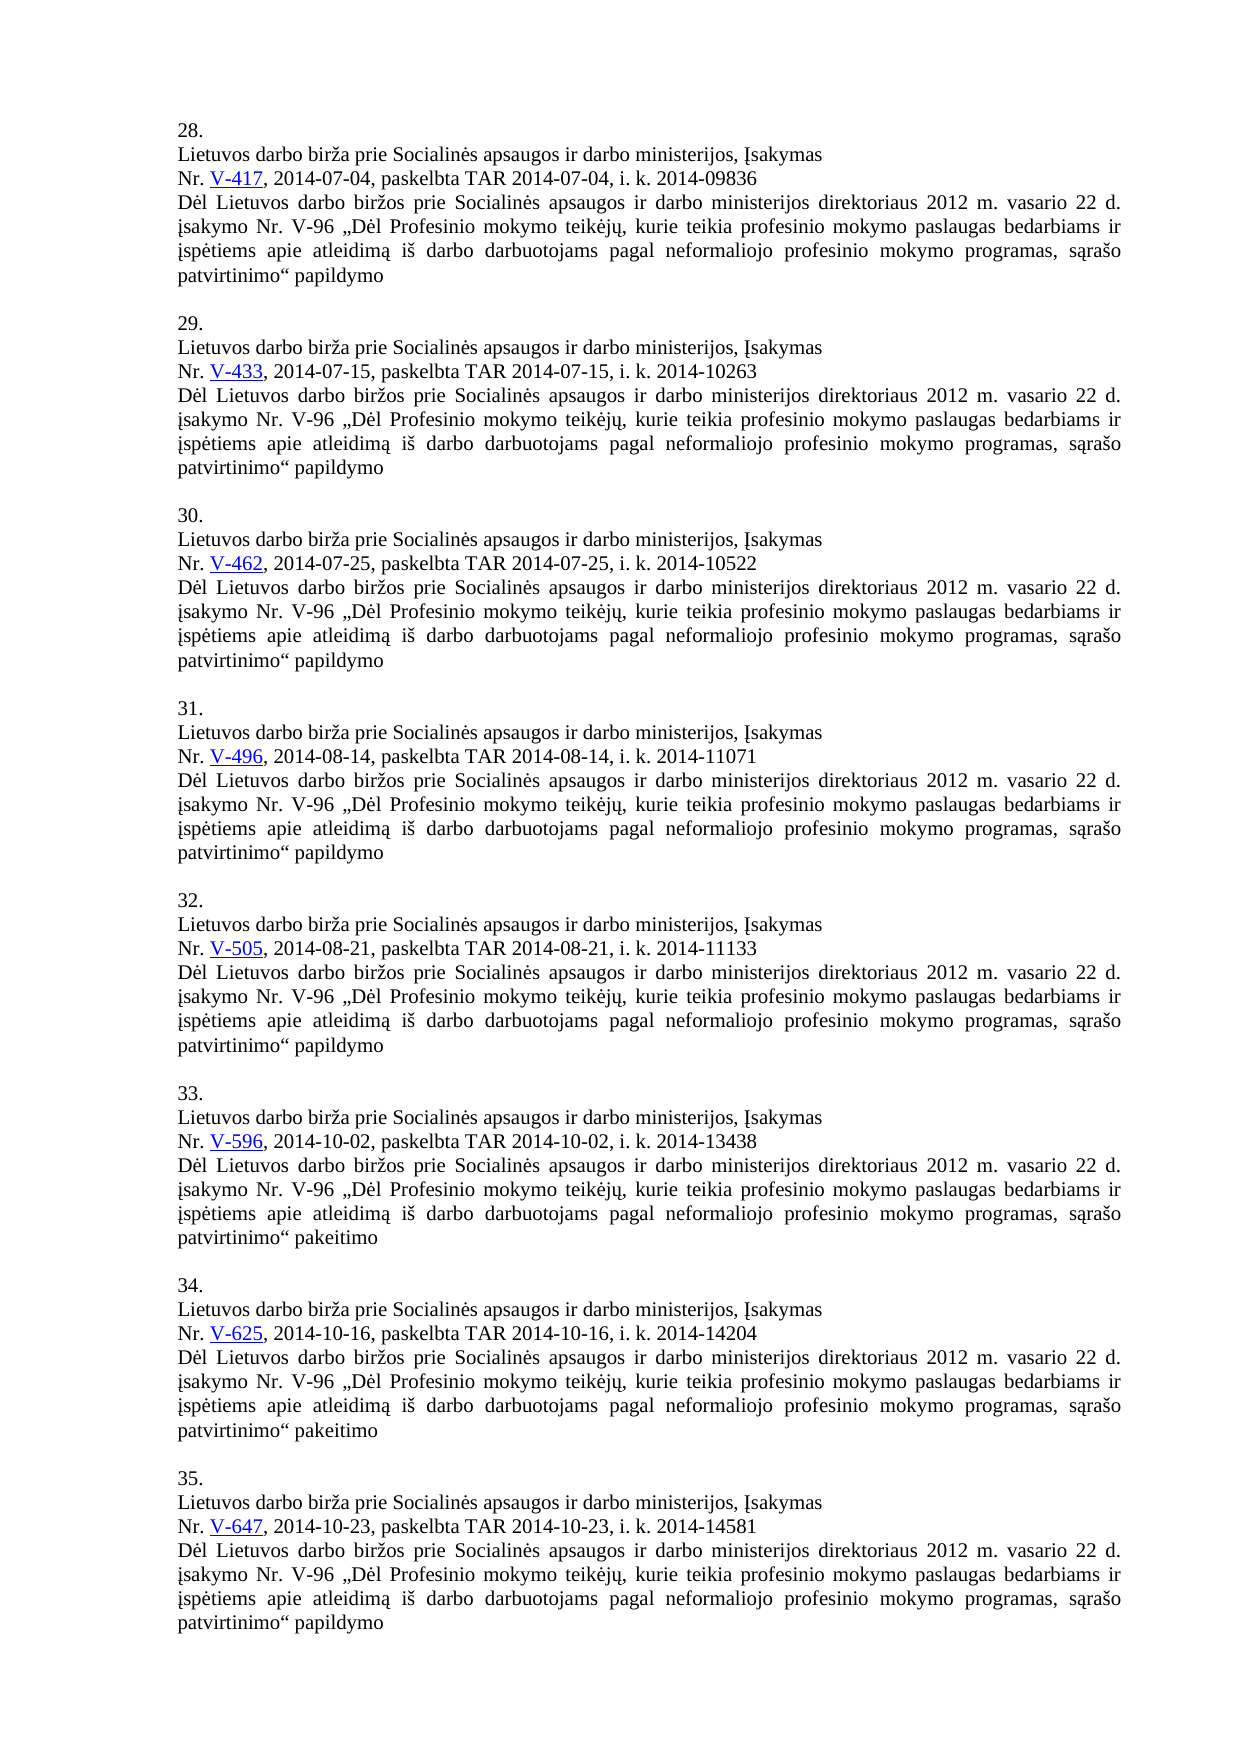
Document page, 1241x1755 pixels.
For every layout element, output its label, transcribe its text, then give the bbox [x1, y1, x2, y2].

text 28. [177, 118, 1122, 142]
text Lietuvos darbo birža prie Socialinės apsaugos ir darbo ministerijos, Įsakymas [177, 1105, 1122, 1129]
text Nr. V-625, 2014-10-16, paskelbta TAR 2014-10-16, i. k. 2014-14204 [177, 1321, 1122, 1345]
text Dėl Lietuvos darbo biržos prie Socialinės apsaugos ir darbo ministerijos direktoriaus 2012 m. vasario 22 d. įsakymo Nr. V-96 „Dėl Profesinio mokymo teikėjų, kurie teikia profesinio mokymo paslaugas bedarbiams ir įspėtiems apie atleidimą iš darbo darbuotojams pagal neformaliojo profesinio mokymo programas, sąrašo patvirtinimo“ pakeitimo [177, 1345, 1122, 1442]
text Dėl Lietuvos darbo biržos prie Socialinės apsaugos ir darbo ministerijos direktoriaus 2012 m. vasario 22 d. įsakymo Nr. V-96 „Dėl Profesinio mokymo teikėjų, kurie teikia profesinio mokymo paslaugas bedarbiams ir įspėtiems apie atleidimą iš darbo darbuotojams pagal neformaliojo profesinio mokymo programas, sąrašo patvirtinimo“ papildymo [177, 383, 1122, 479]
text Dėl Lietuvos darbo biržos prie Socialinės apsaugos ir darbo ministerijos direktoriaus 2012 m. vasario 22 d. įsakymo Nr. V-96 „Dėl Profesinio mokymo teikėjų, kurie teikia profesinio mokymo paslaugas bedarbiams ir įspėtiems apie atleidimą iš darbo darbuotojams pagal neformaliojo profesinio mokymo programas, sąrašo patvirtinimo“ papildymo [177, 575, 1122, 672]
text 31. [177, 696, 1122, 720]
text Dėl Lietuvos darbo biržos prie Socialinės apsaugos ir darbo ministerijos direktoriaus 2012 m. vasario 22 d. įsakymo Nr. V-96 „Dėl Profesinio mokymo teikėjų, kurie teikia profesinio mokymo paslaugas bedarbiams ir įspėtiems apie atleidimą iš darbo darbuotojams pagal neformaliojo profesinio mokymo programas, sąrašo patvirtinimo“ papildymo [177, 190, 1122, 287]
text Lietuvos darbo birža prie Socialinės apsaugos ir darbo ministerijos, Įsakymas [177, 912, 1122, 936]
text Lietuvos darbo birža prie Socialinės apsaugos ir darbo ministerijos, Įsakymas [177, 335, 1122, 359]
text Dėl Lietuvos darbo biržos prie Socialinės apsaugos ir darbo ministerijos direktoriaus 2012 m. vasario 22 d. įsakymo Nr. V-96 „Dėl Profesinio mokymo teikėjų, kurie teikia profesinio mokymo paslaugas bedarbiams ir įspėtiems apie atleidimą iš darbo darbuotojams pagal neformaliojo profesinio mokymo programas, sąrašo patvirtinimo“ papildymo [177, 960, 1122, 1057]
text Nr. V-496, 2014-08-14, paskelbta TAR 2014-08-14, i. k. 2014-11071 [177, 744, 1122, 768]
text Lietuvos darbo birža prie Socialinės apsaugos ir darbo ministerijos, Įsakymas [177, 1297, 1122, 1321]
text 30. [177, 503, 1122, 527]
text Nr. V-462, 2014-07-25, paskelbta TAR 2014-07-25, i. k. 2014-10522 [177, 551, 1122, 575]
text Nr. V-505, 2014-08-21, paskelbta TAR 2014-08-21, i. k. 2014-11133 [177, 936, 1122, 960]
text Nr. V-417, 2014-07-04, paskelbta TAR 2014-07-04, i. k. 2014-09836 [177, 166, 1122, 190]
text Dėl Lietuvos darbo biržos prie Socialinės apsaugos ir darbo ministerijos direktoriaus 2012 m. vasario 22 d. įsakymo Nr. V-96 „Dėl Profesinio mokymo teikėjų, kurie teikia profesinio mokymo paslaugas bedarbiams ir įspėtiems apie atleidimą iš darbo darbuotojams pagal neformaliojo profesinio mokymo programas, sąrašo patvirtinimo“ papildymo [177, 768, 1122, 864]
text Nr. V-433, 2014-07-15, paskelbta TAR 2014-07-15, i. k. 2014-10263 [177, 359, 1122, 383]
text Nr. V-647, 2014-10-23, paskelbta TAR 2014-10-23, i. k. 2014-14581 [177, 1514, 1122, 1538]
text Lietuvos darbo birža prie Socialinės apsaugos ir darbo ministerijos, Įsakymas [177, 720, 1122, 744]
text Lietuvos darbo birža prie Socialinės apsaugos ir darbo ministerijos, Įsakymas [177, 1490, 1122, 1514]
text 32. [177, 888, 1122, 912]
text Lietuvos darbo birža prie Socialinės apsaugos ir darbo ministerijos, Įsakymas [177, 142, 1122, 166]
text 29. [177, 311, 1122, 335]
text 34. [177, 1273, 1122, 1297]
text Nr. V-596, 2014-10-02, paskelbta TAR 2014-10-02, i. k. 2014-13438 [177, 1129, 1122, 1153]
text Lietuvos darbo birža prie Socialinės apsaugos ir darbo ministerijos, Įsakymas [177, 527, 1122, 551]
text Dėl Lietuvos darbo biržos prie Socialinės apsaugos ir darbo ministerijos direktoriaus 2012 m. vasario 22 d. įsakymo Nr. V-96 „Dėl Profesinio mokymo teikėjų, kurie teikia profesinio mokymo paslaugas bedarbiams ir įspėtiems apie atleidimą iš darbo darbuotojams pagal neformaliojo profesinio mokymo programas, sąrašo patvirtinimo“ pakeitimo [177, 1153, 1122, 1249]
text 35. [177, 1466, 1122, 1490]
text 33. [177, 1081, 1122, 1105]
text Dėl Lietuvos darbo biržos prie Socialinės apsaugos ir darbo ministerijos direktoriaus 2012 m. vasario 22 d. įsakymo Nr. V-96 „Dėl Profesinio mokymo teikėjų, kurie teikia profesinio mokymo paslaugas bedarbiams ir įspėtiems apie atleidimą iš darbo darbuotojams pagal neformaliojo profesinio mokymo programas, sąrašo patvirtinimo“ papildymo [177, 1538, 1122, 1634]
